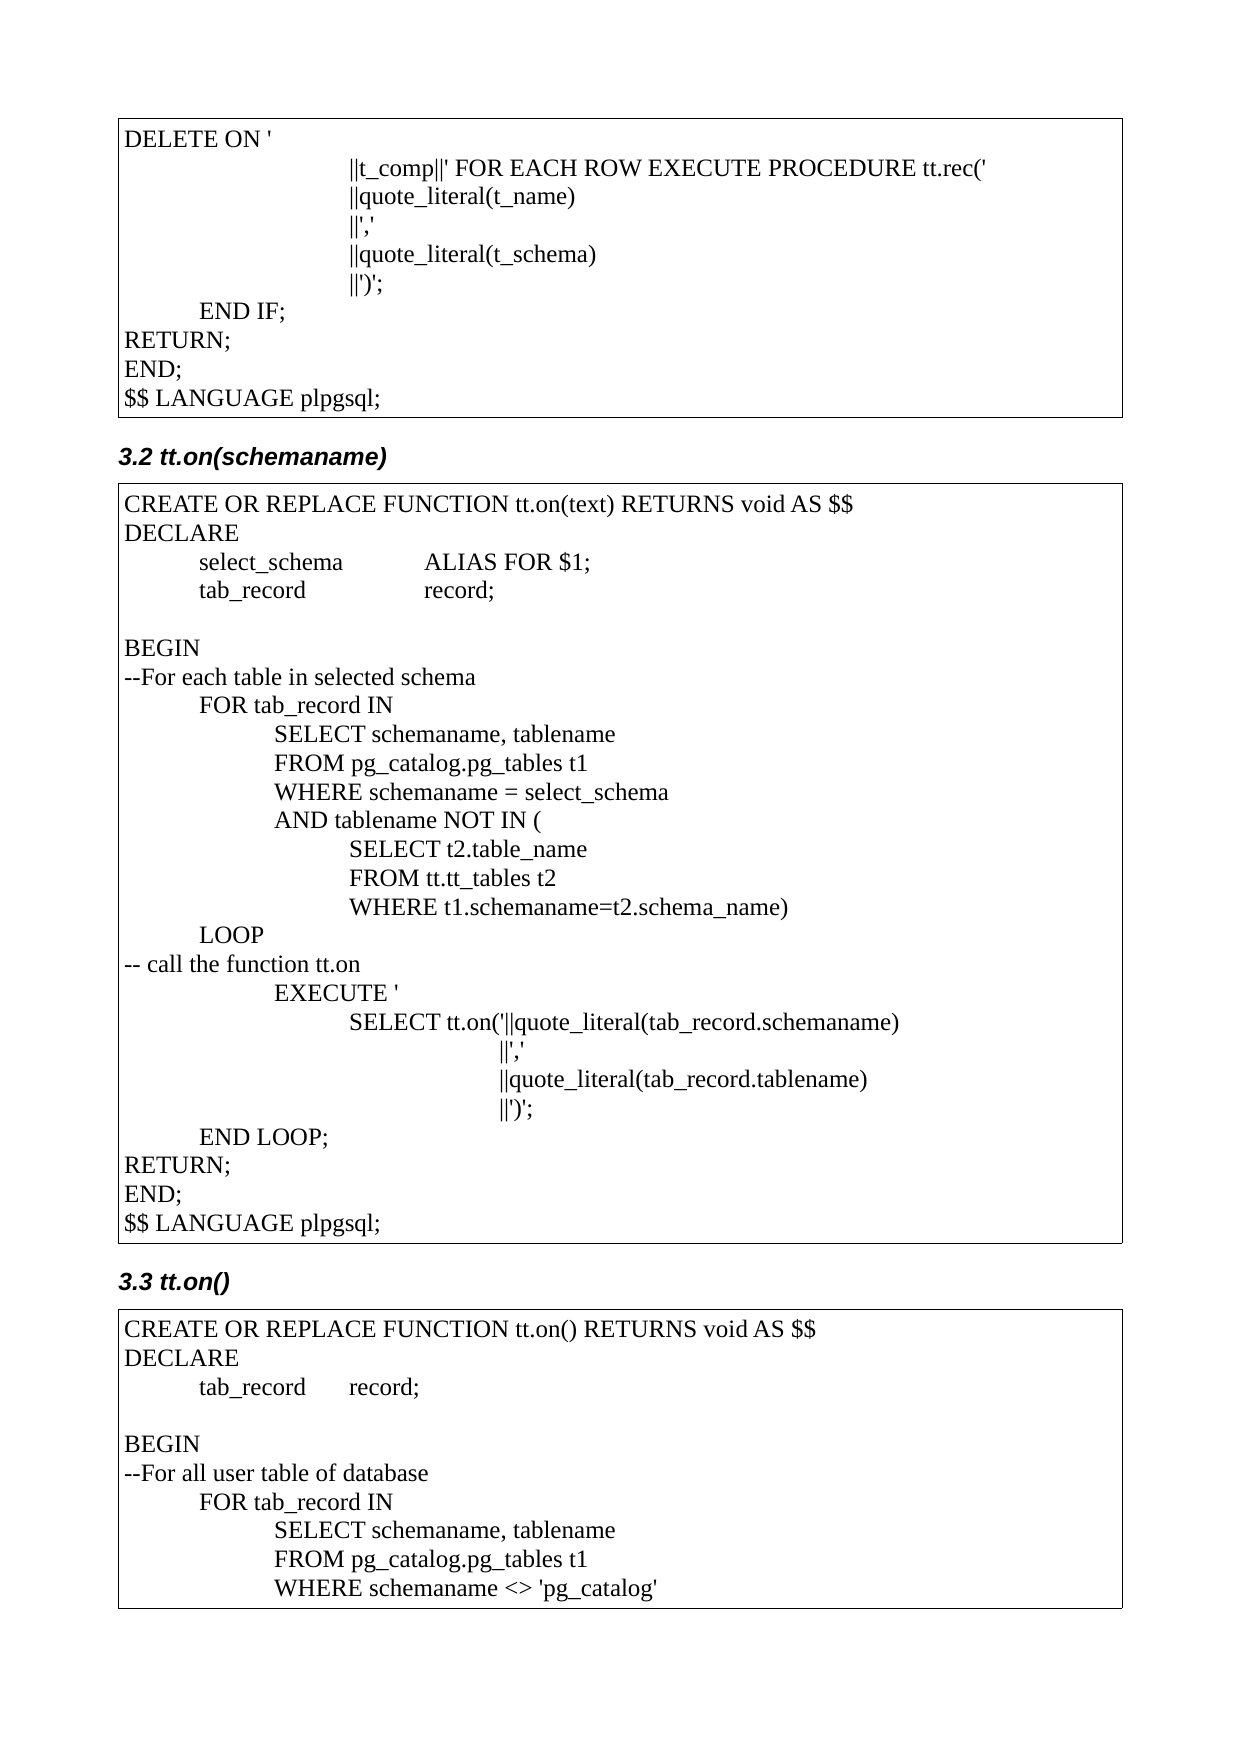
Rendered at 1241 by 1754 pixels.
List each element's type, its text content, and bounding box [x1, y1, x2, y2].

subtitle 3.3 tt.on() [118, 1267, 1122, 1296]
table_header CREATE OR REPLACE FUNCTION tt.on() RETURNS void AS $$ DECLARE tab_record record; BEGIN --For all user table of database FOR tab_record IN SELECT schemaname, tablename FROM pg_catalog.pg_tables t1 WHERE schemaname <> 'pg_catalog' [119, 1310, 1122, 1608]
table_header CREATE OR REPLACE FUNCTION tt.on(text) RETURNS void AS $$ DECLARE select_schema ALIAS FOR $1; tab_record record; BEGIN --For each table in selected schema FOR tab_record IN SELECT schemaname, tablename FROM pg_catalog.pg_tables t1 WHERE schemaname = select_schema AND tablename NOT IN ( SELECT t2.table_name FROM tt.tt_tables t2 WHERE t1.schemaname=t2.schema_name) LOOP -- call the function tt.on EXECUTE ' SELECT tt.on('||quote_literal(tab_record.schemaname) ||',' ||quote_literal(tab_record.tablename) ||')'; END LOOP; RETURN; END; $$ LANGUAGE plpgsql; [119, 484, 1122, 1242]
subtitle 3.2 tt.on(schemaname) [118, 442, 1122, 471]
table_header DELETE ON ' ||t_comp||' FOR EACH ROW EXECUTE PROCEDURE tt.rec(' ||quote_literal(t_name) ||',' ||quote_literal(t_schema) ||')'; END IF; RETURN; END; $$ LANGUAGE plpgsql; [119, 119, 1122, 417]
